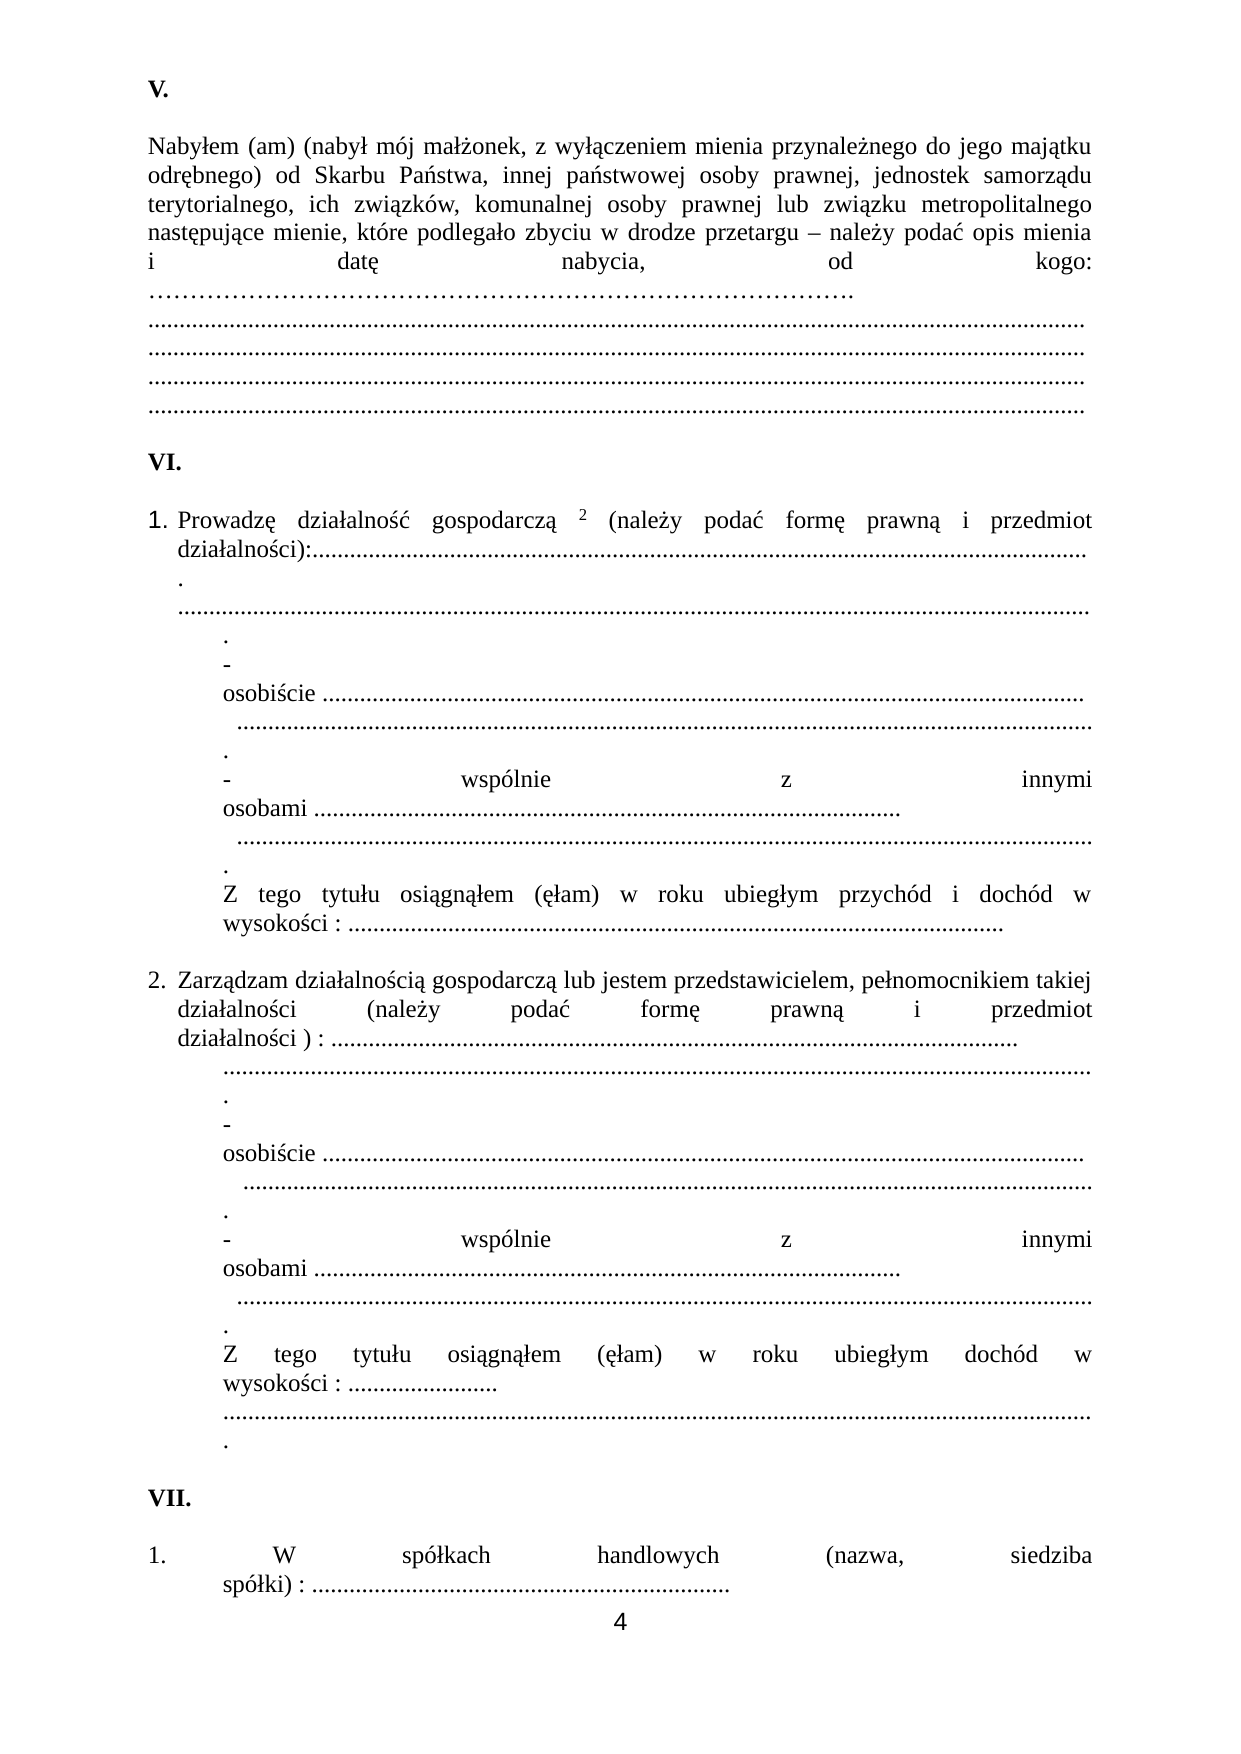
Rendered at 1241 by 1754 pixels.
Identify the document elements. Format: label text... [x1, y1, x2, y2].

text - wspólnie z innymi osobami .............................................................................................. [223, 764, 1093, 821]
text ...................................................................................................................................................... [148, 304, 1093, 332]
text - osobiście .......................................................................................................................... [223, 649, 1093, 706]
text 1. W spółkach handlowych (nazwa, siedziba spółki) : ................................................................... [148, 1540, 1093, 1598]
text ............................................................................................................................................ [223, 1051, 1093, 1109]
text Z tego tytułu osiągnąłem (ęłam) w roku ubiegłym przychód i dochód w wysokości : ......................................................................................................... [223, 879, 1093, 936]
text - wspólnie z innymi osobami .............................................................................................. [223, 1224, 1093, 1281]
text Nabyłem (am) (nabył mój małżonek, z wyłączeniem mienia przynależnego do jego majątku odrębnego) od Skarbu Państwa, innej państwowej osoby prawnej, jednostek samorządu terytorialnego, ich związków, komunalnej osoby prawnej lub związku metropolitalnego następujące mienie, które podlegało zbyciu w drodze przetargu – należy podać opis mienia i datę nabycia, od kogo: …………………………………………………………………………. [148, 131, 1093, 304]
text VI. [148, 447, 1093, 476]
text VII. [148, 1483, 1093, 1511]
text ...................................................................................................................................................... [148, 332, 1093, 361]
text V. [148, 74, 1093, 102]
text ............................................................................................................................................ [223, 1396, 1093, 1454]
text ......................................................................................................................................... [223, 1166, 1093, 1224]
text .......................................................................................................................................... [223, 1281, 1093, 1339]
list Prowadzę działalność gospodarczą 2 (należy podać formę prawną i przedmiot działalności):............................................................................................................................. [148, 505, 1093, 591]
text .......................................................................................................................................... [223, 821, 1093, 879]
text ................................................................................................................................................... [177, 591, 1093, 649]
text Z tego tytułu osiągnąłem (ęłam) w roku ubiegłym dochód w wysokości : ........................ [223, 1339, 1093, 1396]
list Zarządzam działalnością gospodarczą lub jestem przedstawicielem, pełnomocnikiem takiej działalności (należy podać formę prawną i przedmiot działalności ) : .............................................................................................................. [148, 965, 1093, 1051]
text - osobiście .......................................................................................................................... [223, 1109, 1093, 1166]
text .......................................................................................................................................... [223, 706, 1093, 764]
text ...................................................................................................................................................... [148, 361, 1093, 390]
text ...................................................................................................................................................... [148, 390, 1093, 419]
